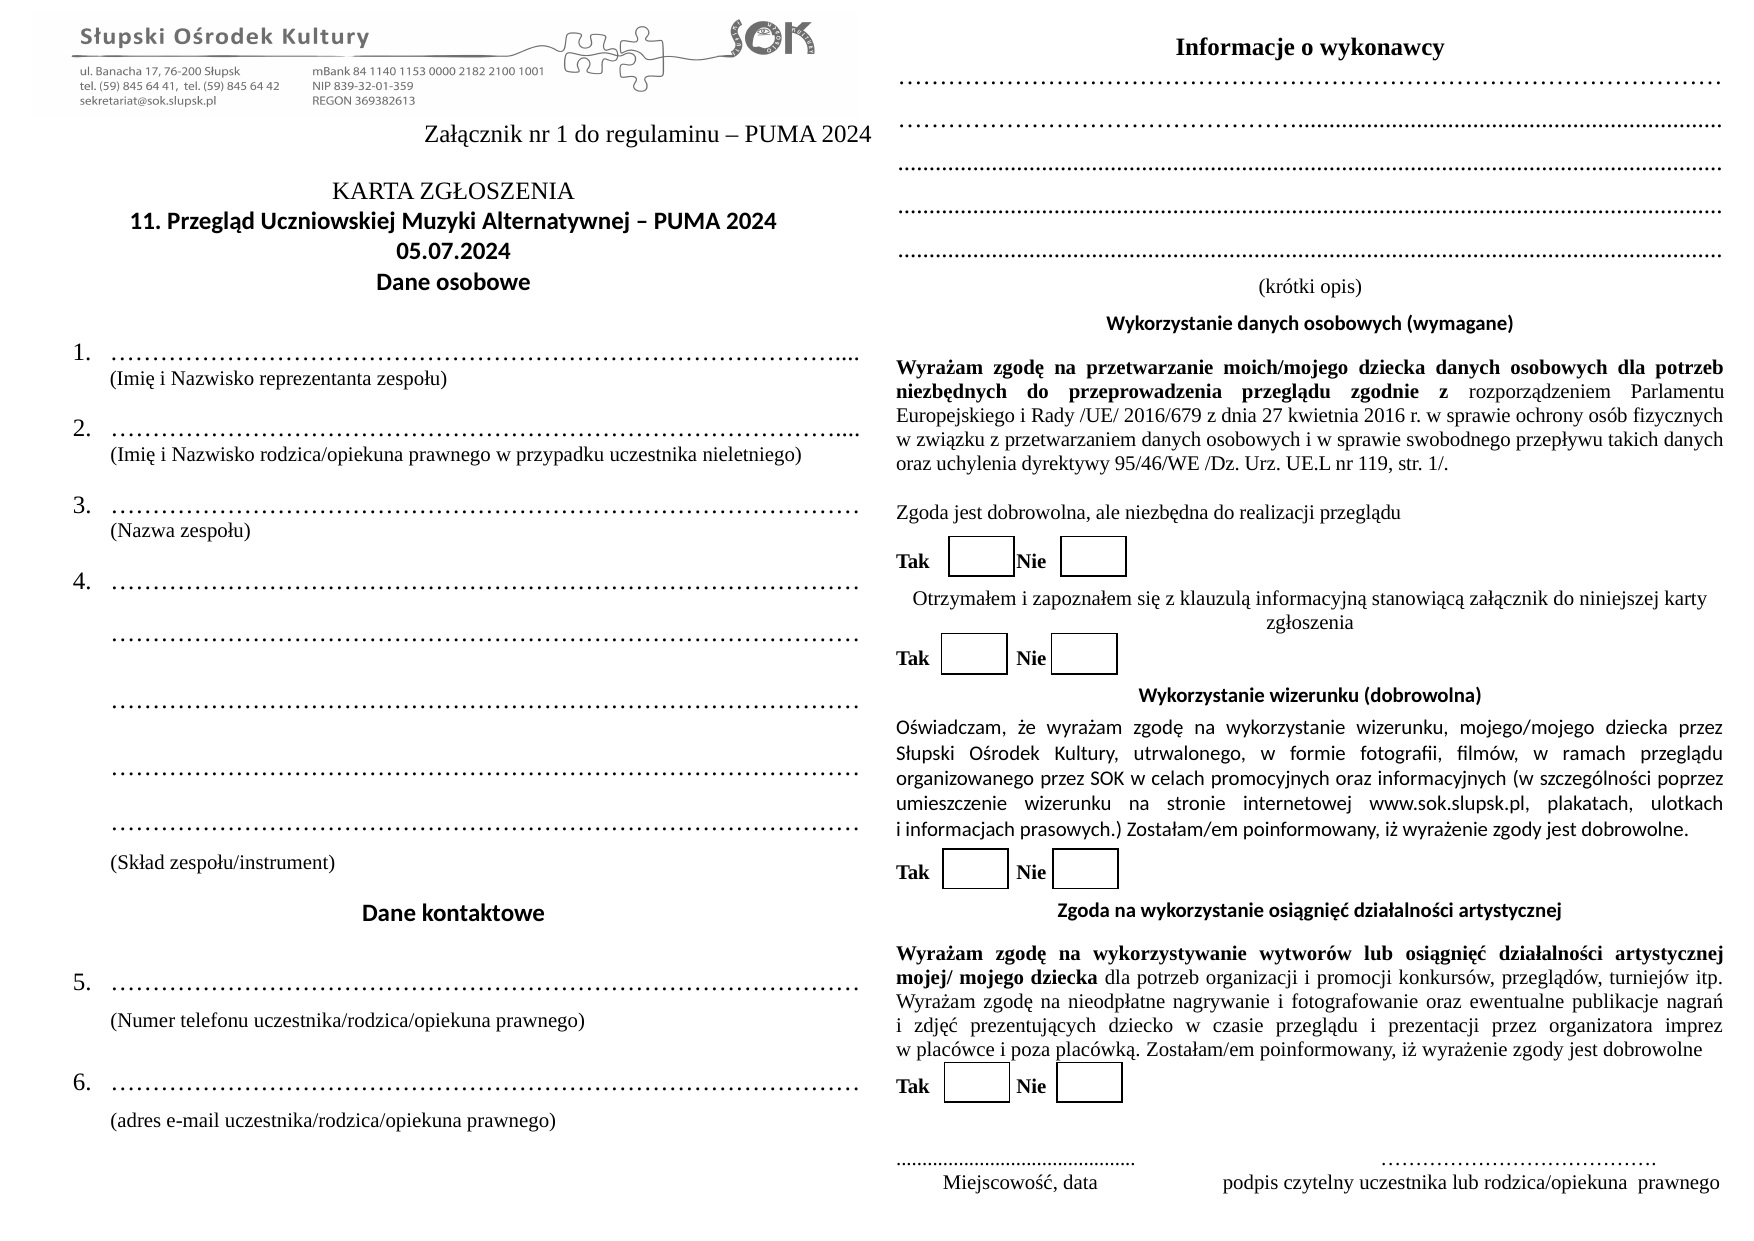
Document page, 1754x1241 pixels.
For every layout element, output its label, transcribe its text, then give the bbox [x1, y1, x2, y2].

text KARTA ZGŁOSZENIA [35, 176, 872, 205]
text Nie [1008, 646, 1051, 670]
list ……………………………………………………………………………… [110, 752, 872, 780]
subtitle Zgoda na wykorzystanie osiągnięć działalności artystycznej [896, 897, 1724, 922]
subtitle 11. Przegląd Uczniowskiej Muzyki Alternatywnej – PUMA 2024 [35, 205, 872, 235]
text [1118, 646, 1724, 670]
subtitle Wykorzystanie wizerunku (dobrowolna) [896, 683, 1724, 708]
subtitle Dane kontaktowe [35, 897, 872, 928]
text Zgoda jest dobrowolna, ale niezbędna do realizacji przeglądu [896, 500, 1724, 524]
text Otrzymałem i zapoznałem się z klauzulą informacyjną stanowiącą załącznik do niniejszej karty zgłoszenia [896, 586, 1724, 634]
list …………………………………………………………………………………………………………………………………................................................................................................................................................................................................................................................................................................................................................................................................................................................................................ (krótki opis) [896, 61, 1724, 298]
text Tak [896, 646, 941, 670]
text [1127, 549, 1724, 573]
text Tak [896, 549, 948, 573]
list …………………………………………………………………………….... (Imię i Nazwisko rodzica/opiekuna prawnego w przypadku uczestnika nieletniego) [73, 413, 872, 466]
list ……………………………………………………………………………… [110, 807, 872, 835]
text [1119, 860, 1724, 884]
subtitle Oświadczam, że wyrażam zgodę na wykorzystanie wizerunku, mojego/mojego dziecka przez Słupski Ośrodek Kultury, utrwalonego, w formie fotografii, filmów, w ramach przeglądu organizowanego przez SOK w celach promocyjnych oraz informacyjnych (w szczególności poprzez umieszczenie wizerunku na stronie internetowej www.sok.slupsk.pl, plakatach, ulotkach i informacjach prasowych.) Zostałam/em poinformowany, iż wyrażenie zgody jest dobrowolne. [896, 714, 1724, 841]
text Tak [896, 860, 942, 884]
list (Skład zespołu/instrument) [110, 850, 872, 874]
text [1123, 1074, 1724, 1098]
list ……………………………………………………………………………… (adres e-mail uczestnika/rodzica/opiekuna prawnego) [73, 1067, 872, 1132]
subtitle Dane osobowe [35, 266, 872, 296]
list Miejscowość, data podpis czytelny uczestnika lub rodzica/opiekuna prawnego [896, 1170, 1724, 1194]
list ……………………………………………………………………………… [73, 566, 872, 595]
text Nie [1010, 1074, 1056, 1098]
list ……………………………………………………………………………… [110, 685, 872, 714]
list ……………………………………………………………………………… (Numer telefonu uczestnika/rodzica/opiekuna prawnego) [73, 967, 872, 1032]
text Wyrażam zgodę na wykorzystywanie wytworów lub osiągnięć działalności artystycznej mojej/ mojego dziecka dla potrzeb organizacji i promocji konkursów, przeglądów, turniejów itp. Wyrażam zgodę na nieodpłatne nagrywanie i fotografowanie oraz ewentualne publikacje nagrań i zdjęć prezentujących dziecko w czasie przeglądu i prezentacji przez organizatora imprez w placówce i poza placówką. Zostałam/em poinformowany, iż wyrażenie zgody jest dobrowolne [896, 941, 1724, 1061]
text Nie [1009, 860, 1052, 884]
text 05.07.2024 [35, 235, 872, 266]
text Tak [896, 1074, 944, 1098]
text Wyrażam zgodę na przetwarzanie moich/mojego dziecka danych osobowych dla potrzeb niezbędnych do przeprowadzenia przeglądu zgodnie z rozporządzeniem Parlamentu Europejskiego i Rady /UE/ 2016/679 z dnia 27 kwietnia 2016 r. w sprawie ochrony osób fizycznych w związku z przetwarzaniem danych osobowych i w sprawie swobodnego przepływu takich danych oraz uchylenia dyrektywy 95/46/WE /Dz. Urz. UE.L nr 119, str. 1/. [896, 354, 1724, 475]
text Załącznik nr 1 do regulaminu – PUMA 2024 [35, 119, 872, 147]
list …………………………………………………………………………….... (Imię i Nazwisko reprezentanta zespołu) [72, 337, 872, 390]
list Informacje o wykonawcy [896, 32, 1724, 61]
list .............................................. …………………………………. [896, 1146, 1724, 1170]
subtitle Wykorzystanie danych osobowych (wymagane) [896, 310, 1724, 336]
text Nie [1015, 549, 1060, 573]
list ……………………………………………………………………………… (Nazwa zespołu) [73, 490, 872, 542]
list ……………………………………………………………………………… [110, 618, 872, 647]
picture [31, 12, 858, 118]
